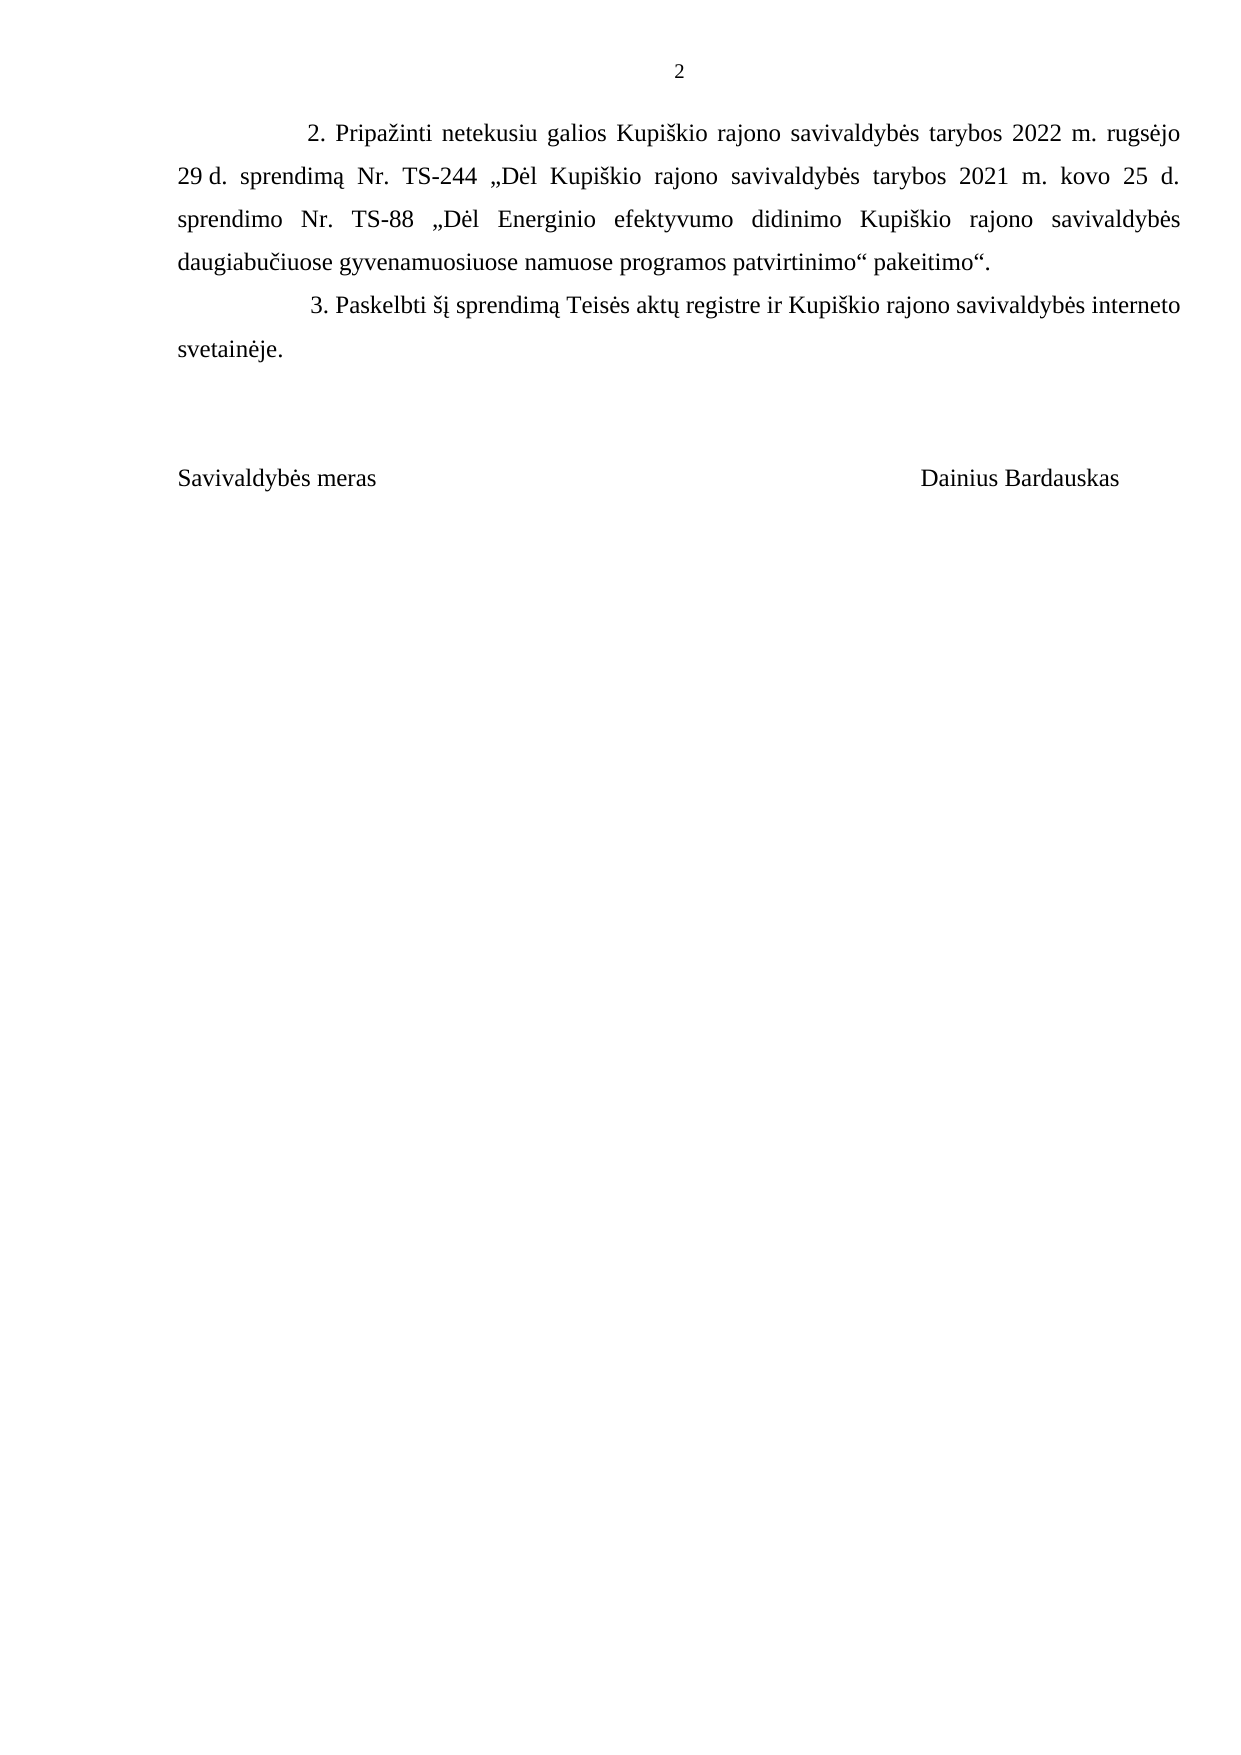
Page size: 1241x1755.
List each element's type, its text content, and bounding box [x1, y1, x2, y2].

text Savivaldybės meras Dainius Bardauskas [177, 463, 1181, 492]
text 3. Paskelbti šį sprendimą Teisės aktų registre ir Kupiškio rajono savivaldybės interneto svetainėje. [177, 291, 1181, 362]
text 2. Pripažinti netekusiu galios Kupiškio rajono savivaldybės tarybos 2022 m. rugsėjo 29 d. sprendimą Nr. TS-244 „Dėl Kupiškio rajono savivaldybės tarybos 2021 m. kovo 25 d. sprendimo Nr. TS-88 „Dėl Energinio efektyvumo didinimo Kupiškio rajono savivaldybės daugiabučiuose gyvenamuosiuose namuose programos patvirtinimo“ pakeitimo“. [177, 118, 1181, 276]
